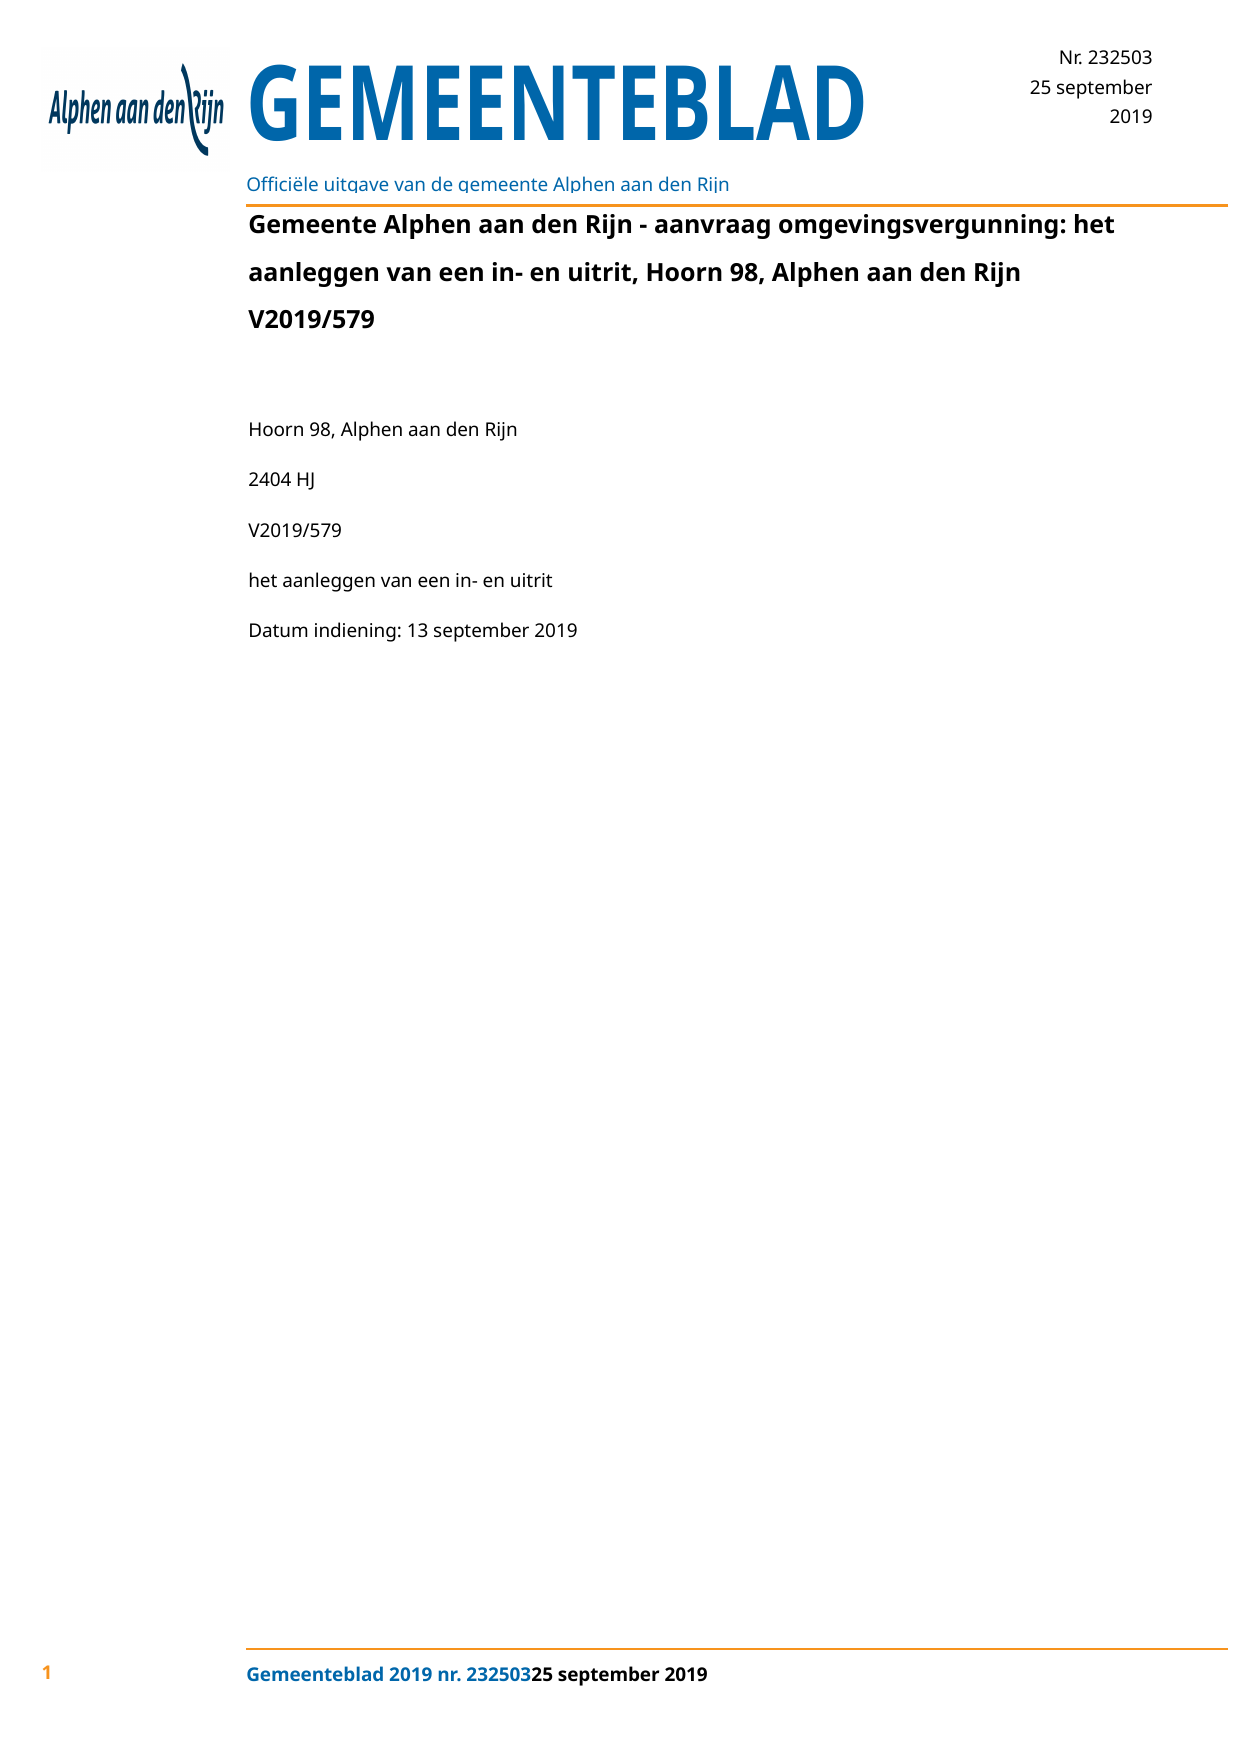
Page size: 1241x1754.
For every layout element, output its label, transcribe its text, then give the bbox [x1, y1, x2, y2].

text 2404 HJ [248, 466, 1152, 492]
text V2019/579 [248, 517, 1152, 542]
text Hoorn 98, Alphen aan den Rijn [248, 416, 1152, 442]
text Gemeente Alphen aan den Rijn - aanvraag omgevingsvergunning: het aanleggen van een in- en uitrit, Hoorn 98, Alphen aan den Rijn V2019/579 [248, 207, 1152, 336]
text Datum indiening: 13 september 2019 [248, 618, 1152, 643]
picture [41, 47, 231, 172]
text het aanleggen van een in- en uitrit [248, 567, 1152, 593]
